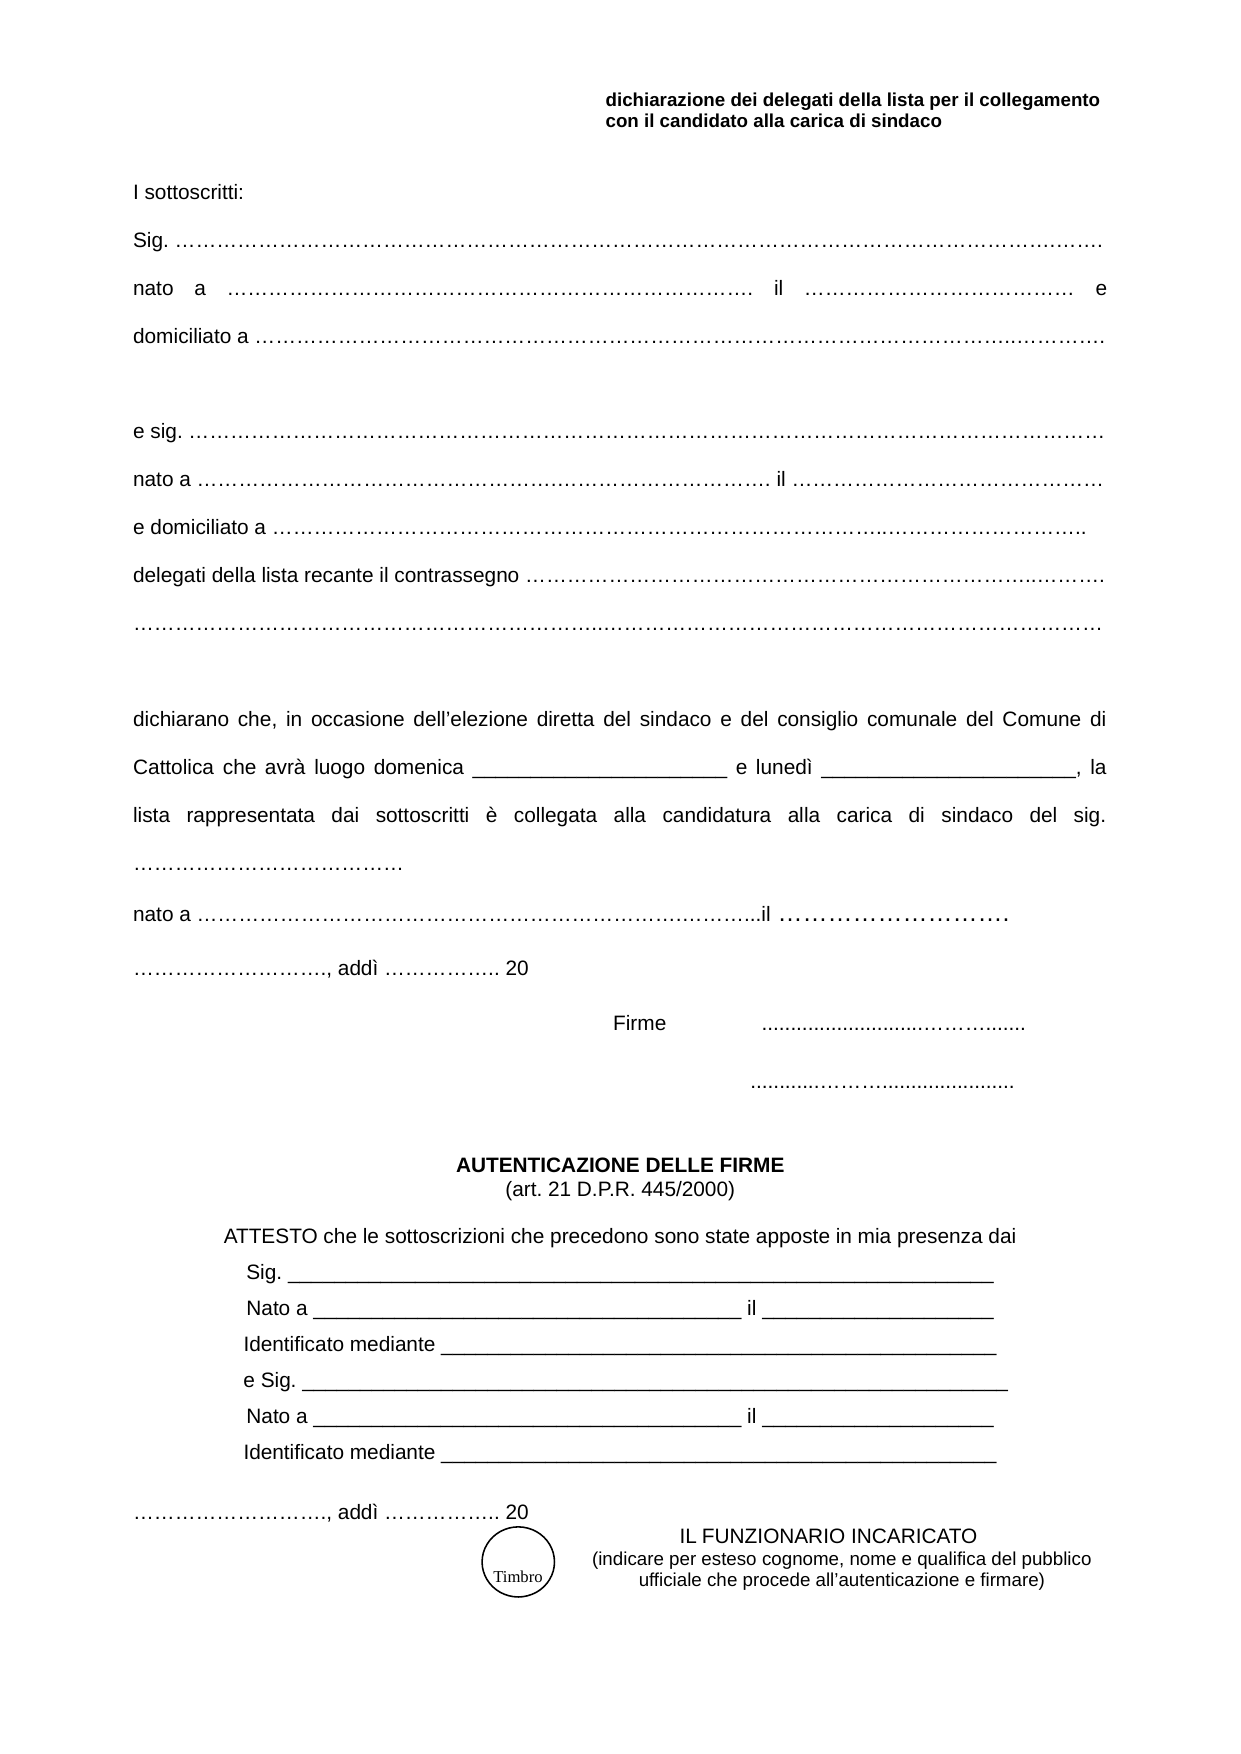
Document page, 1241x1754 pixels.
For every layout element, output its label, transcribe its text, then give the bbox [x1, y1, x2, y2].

text ………………………., addì …………….. 20 [133, 956, 1107, 980]
text …………………………………………………………..……………………………………………………………… [133, 611, 1107, 635]
text ………………………., addì …………….. 20 [133, 1500, 1107, 1524]
table_cell [133, 1038, 602, 1124]
text dichiarazione dei delegati della lista per il collegamento con il candidato alla carica di sindaco [605, 89, 1107, 132]
table_header [133, 1009, 602, 1037]
text e sig. …………………………………………………………………………………………………………………… [133, 419, 1107, 443]
table_header Firme [602, 1009, 750, 1037]
text Identificato mediante ________________________________________________ [133, 1332, 1107, 1356]
subtitle AUTENTICAZIONE DELLE FIRME [133, 1152, 1107, 1176]
text (art. 21 D.P.R. 445/2000) [133, 1176, 1107, 1200]
table_cell [133, 1124, 602, 1152]
text Sig. ……………………………………………………………………………………………………………….……. [133, 228, 1107, 252]
text Sig. _____________________________________________________________ [133, 1260, 1107, 1284]
text Identificato mediante ________________________________________________ [133, 1440, 1107, 1464]
text delegati della lista recante il contrassegno ………………………………………………………………..………. [133, 563, 1107, 587]
table_cell [750, 1124, 1049, 1152]
text (indicare per esteso cognome, nome e qualifica del pubblico ufficiale che procede all’autenticazione e firmare) [576, 1548, 1107, 1591]
text ATTESTO che le sottoscrizioni che precedono sono state apposte in mia presenza dai [133, 1224, 1107, 1248]
table_cell [602, 1124, 750, 1152]
text e Sig. _____________________________________________________________ [133, 1368, 1107, 1392]
table_header ............................………....... [750, 1009, 1049, 1037]
text nato a …………………………………………………………….………...il ………………………. [133, 898, 1107, 927]
table_cell ............………....................... [750, 1038, 1049, 1124]
text e domiciliato a ……………………………………………………………………………..……………………….. [133, 515, 1107, 539]
table_cell [602, 1038, 750, 1124]
text Nato a _____________________________________ il ____________________ [133, 1404, 1107, 1428]
text nato a …………………………………………………………………. il ………………………………… e domiciliato a ………………………………………………………………………………………………..…………. [133, 276, 1107, 347]
text nato a …………………………………………….…………………………. il ……………………………………… [133, 467, 1107, 491]
text IL FUNZIONARIO INCARICATO [679, 1524, 1107, 1548]
text I sottoscritti: [133, 180, 1107, 204]
text dichiarano che, in occasione dell’elezione diretta del sindaco e del consiglio comunale del Comune di Cattolica che avrà luogo domenica ______________________ e lunedì ______________________, la lista rappresentata dai sottoscritti è collegata alla candidatura alla carica di sindaco del sig. ………………………………… [133, 707, 1107, 874]
text Nato a _____________________________________ il ____________________ [133, 1296, 1107, 1320]
